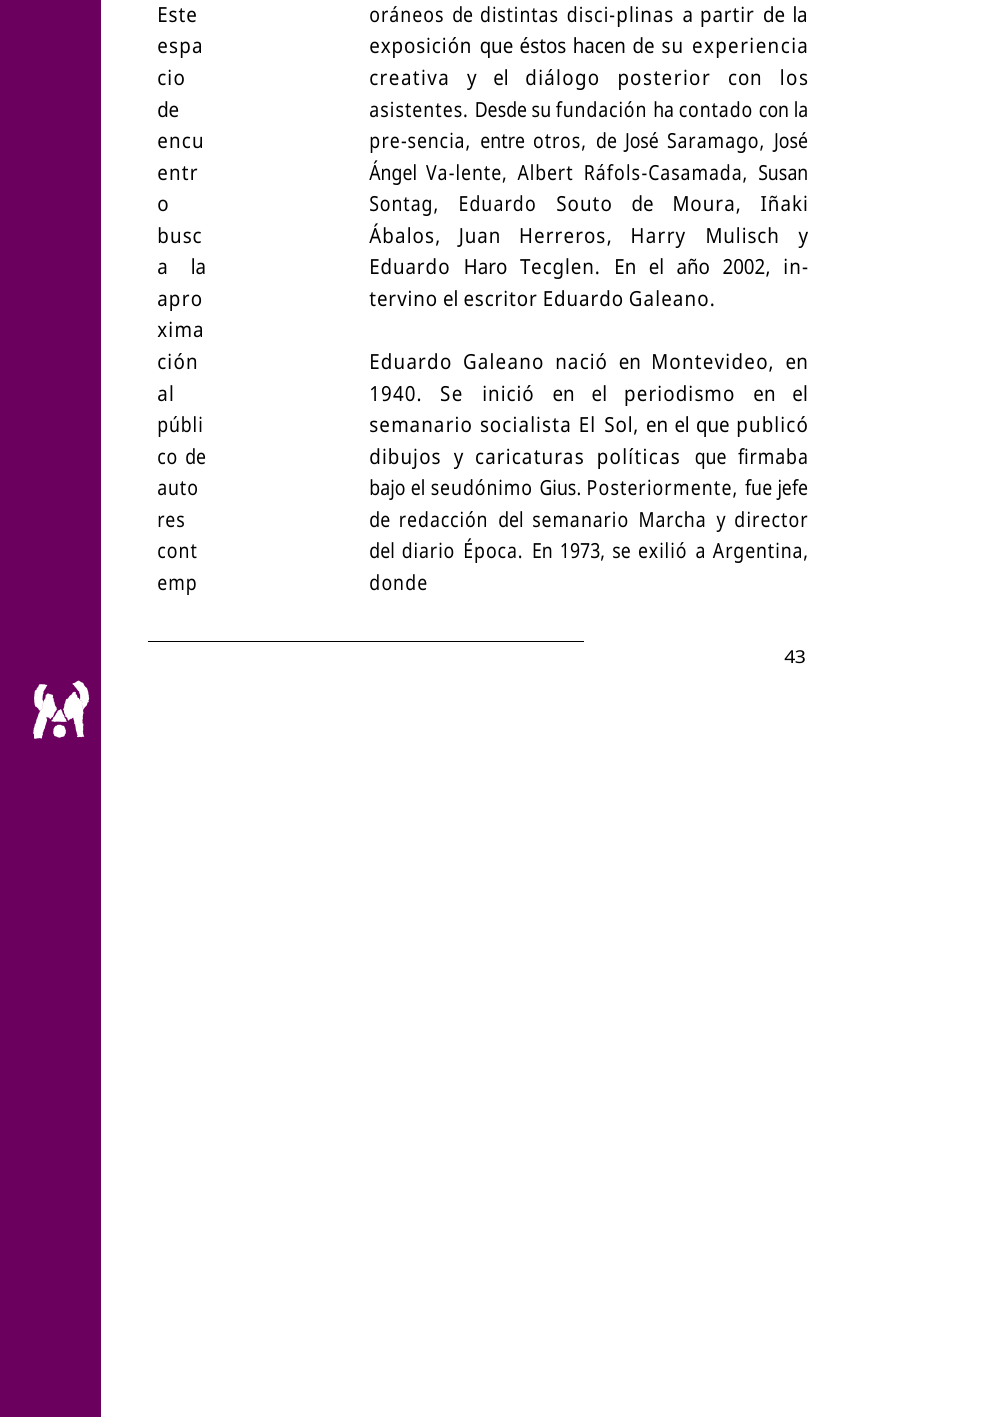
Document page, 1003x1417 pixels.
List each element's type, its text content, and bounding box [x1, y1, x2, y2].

text Eduardo Galeano nació en Montevideo, en 1940. Se inició en el periodismo en el semanario socialista El Sol, en el que publicó dibujos y caricaturas políticas que firmaba bajo el seudónimo Gius. Posteriormente, fue jefe de redacción del semanario Marcha y director del diario Época. En 1973, se exilió a Argentina, donde [369, 347, 808, 597]
text Este espacio de encuentro busca la aproximación al público de autores contemp [157, 0, 206, 597]
text oráneos de distintas disci-plinas a partir de la exposición que éstos hacen de su experiencia creativa y el diálogo posterior con los asistentes. Desde su fundación ha contado con la pre-sencia, entre otros, de José Saramago, José Ángel Va-lente, Albert Ráfols-Casamada, Susan Sontag, Eduardo Souto de Moura, Iñaki Ábalos, Juan Herreros, Harry Mulisch y Eduardo Haro Tecglen. En el año 2002, in-tervino el escritor Eduardo Galeano. [369, 0, 808, 312]
text 43 [197, 644, 806, 668]
